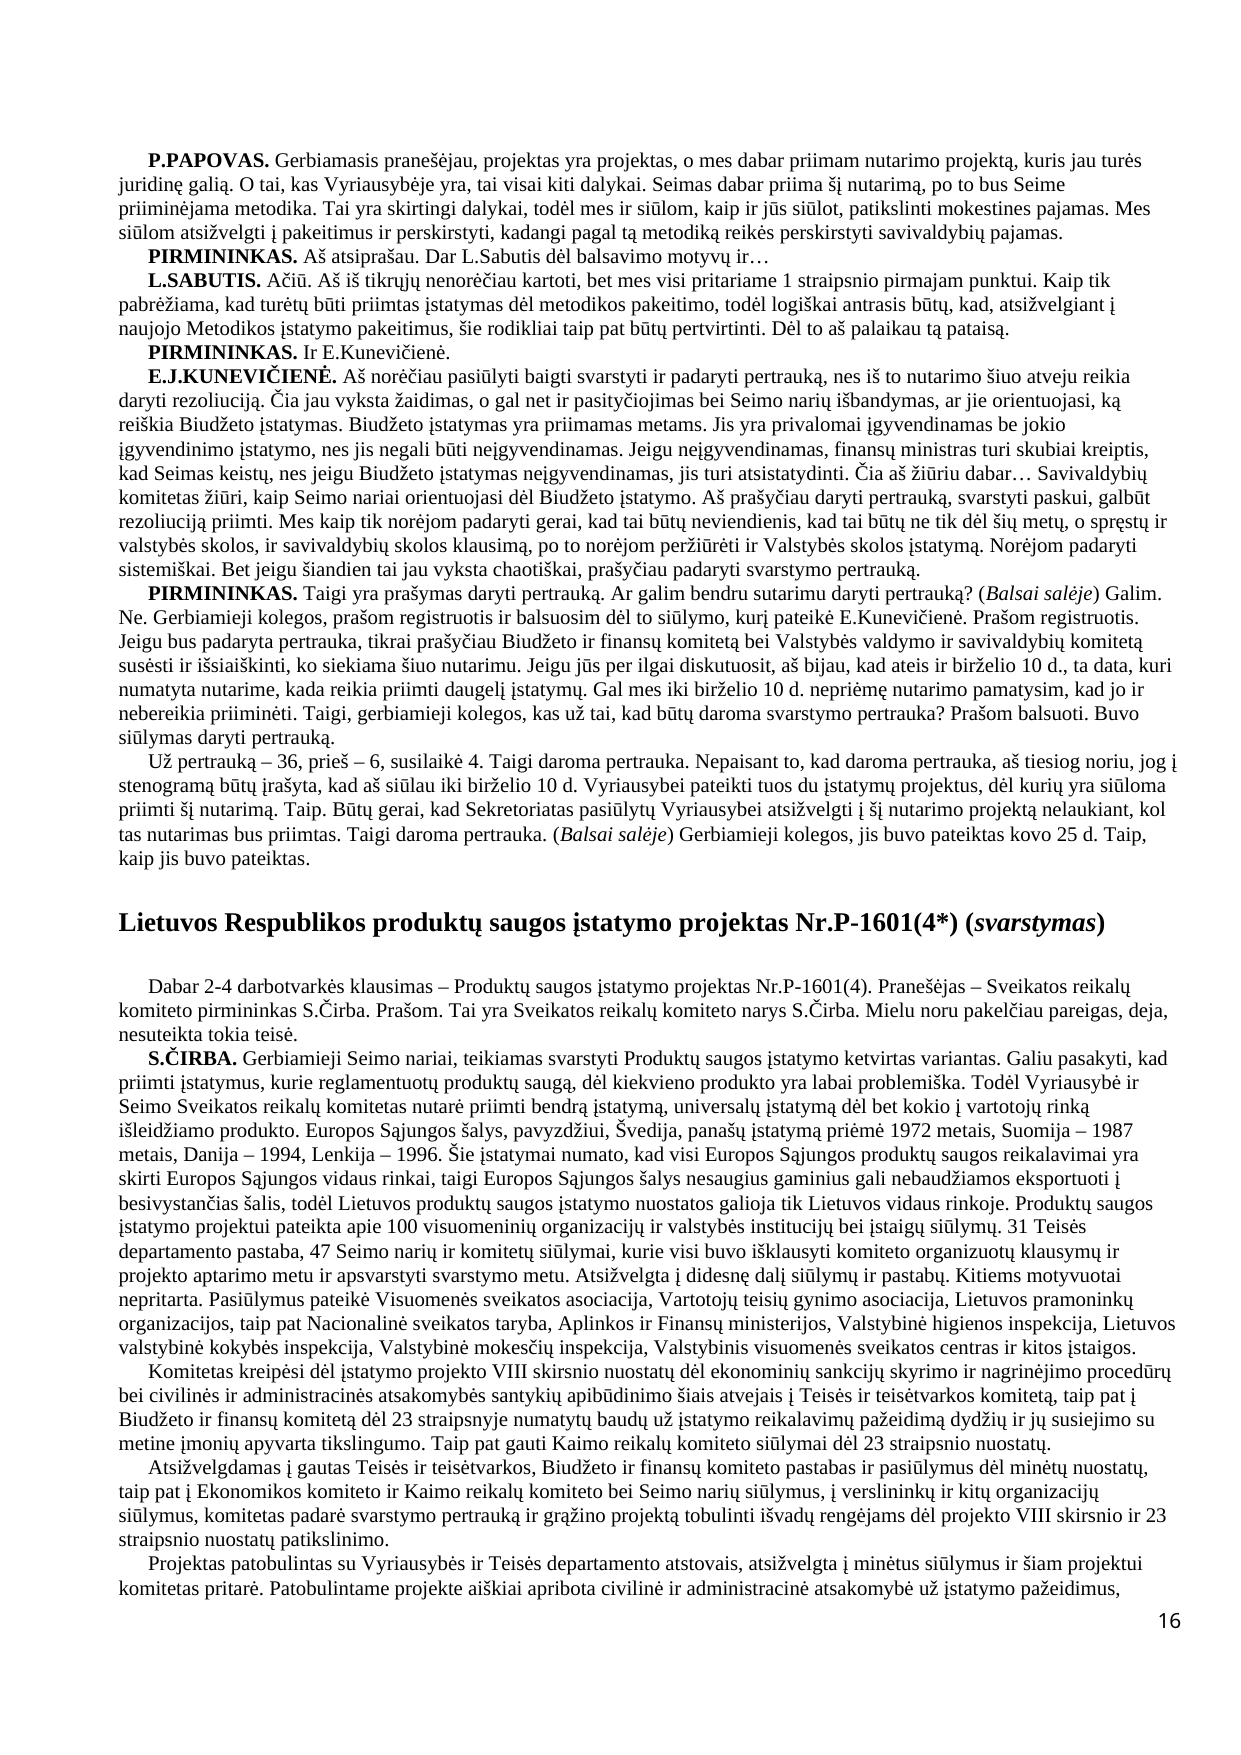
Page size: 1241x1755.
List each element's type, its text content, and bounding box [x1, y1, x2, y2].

text Už pertrauką – 36, prieš – 6, susilaikė 4. Taigi daroma pertrauka. Nepaisant to, kad daroma pertrauka, aš tiesiog noriu, jog į stenogramą būtų įrašyta, kad aš siūlau iki birželio 10 d. Vyriausybei pateikti tuos du įstatymų projektus, dėl kurių yra siūloma priimti šį nutarimą. Taip. Būtų gerai, kad Sekretoriatas pasiūlytų Vyriausybei atsižvelgti į šį nutarimo projektą nelaukiant, kol tas nutarimas bus priimtas. Taigi daroma pertrauka. (Balsai salėje) Gerbiamieji kolegos, jis buvo pateiktas kovo 25 d. Taip, kaip jis buvo pateiktas. [118, 749, 1181, 869]
text Atsižvelgdamas į gautas Teisės ir teisėtvarkos, Biudžeto ir finansų komiteto pastabas ir pasiūlymus dėl minėtų nuostatų, taip pat į Ekonomikos komiteto ir Kaimo reikalų komiteto bei Seimo narių siūlymus, į verslininkų ir kitų organizacijų siūlymus, komitetas padarė svarstymo pertrauką ir grąžino projektą tobulinti išvadų rengėjams dėl projekto VIII skirsnio ir 23 straipsnio nuostatų patikslinimo. [118, 1455, 1181, 1551]
text Komitetas kreipėsi dėl įstatymo projekto VIII skirsnio nuostatų dėl ekonominių sankcijų skyrimo ir nagrinėjimo procedūrų bei civilinės ir administracinės atsakomybės santykių apibūdinimo šiais atvejais į Teisės ir teisėtvarkos komitetą, taip pat į Biudžeto ir finansų komitetą dėl 23 straipsnyje numatytų baudų už įstatymo reikalavimų pažeidimą dydžių ir jų susiejimo su metine įmonių apyvarta tikslingumo. Taip pat gauti Kaimo reikalų komiteto siūlymai dėl 23 straipsnio nuostatų. [118, 1359, 1181, 1455]
text Dabar 2-4 darbotvarkės klausimas – Produktų saugos įstatymo projektas Nr.P-1601(4). Pranešėjas – Sveikatos reikalų komiteto pirmininkas S.Čirba. Prašom. Tai yra Sveikatos reikalų komiteto narys S.Čirba. Mielu noru pakelčiau pareigas, deja, nesuteikta tokia teisė. [118, 974, 1181, 1046]
text L.SABUTIS. Ačiū. Aš iš tikrųjų nenorėčiau kartoti, bet mes visi pritariame 1 straipsnio pirmajam punktui. Kaip tik pabrėžiama, kad turėtų būti priimtas įstatymas dėl metodikos pakeitimo, todėl logiškai antrasis būtų, kad, atsižvelgiant į naujojo Metodikos įstatymo pakeitimus, šie rodikliai taip pat būtų pertvirtinti. Dėl to aš palaikau tą pataisą. [118, 268, 1181, 340]
text PIRMININKAS. Aš atsiprašau. Dar L.Sabutis dėl balsavimo motyvų ir… [118, 244, 1181, 268]
text P.PAPOVAS. Gerbiamasis pranešėjau, projektas yra projektas, o mes dabar priimam nutarimo projektą, kuris jau turės juridinę galią. O tai, kas Vyriausybėje yra, tai visai kiti dalykai. Seimas dabar priima šį nutarimą, po to bus Seime priiminėjama metodika. Tai yra skirtingi dalykai, todėl mes ir siūlom, kaip ir jūs siūlot, patikslinti mokestines pajamas. Mes siūlom atsižvelgti į pakeitimus ir perskirstyti, kadangi pagal tą metodiką reikės perskirstyti savivaldybių pajamas. [118, 148, 1181, 244]
text E.J.KUNEVIČIENĖ. Aš norėčiau pasiūlyti baigti svarstyti ir padaryti pertrauką, nes iš to nutarimo šiuo atveju reikia daryti rezoliuciją. Čia jau vyksta žaidimas, o gal net ir pasityčiojimas bei Seimo narių išbandymas, ar jie orientuojasi, ką reiškia Biudžeto įstatymas. Biudžeto įstatymas yra priimamas metams. Jis yra privalomai įgyvendinamas be jokio įgyvendinimo įstatymo, nes jis negali būti neįgyvendinamas. Jeigu neįgyvendinamas, finansų ministras turi skubiai kreiptis, kad Seimas keistų, nes jeigu Biudžeto įstatymas neįgyvendinamas, jis turi atsistatydinti. Čia aš žiūriu dabar… Savivaldybių komitetas žiūri, kaip Seimo nariai orientuojasi dėl Biudžeto įstatymo. Aš prašyčiau daryti pertrauką, svarstyti paskui, galbūt rezoliuciją priimti. Mes kaip tik norėjom padaryti gerai, kad tai būtų neviendienis, kad tai būtų ne tik dėl šių metų, o spręstų ir valstybės skolos, ir savivaldybių skolos klausimą, po to norėjom peržiūrėti ir Valstybės skolos įstatymą. Norėjom padaryti sistemiškai. Bet jeigu šiandien tai jau vyksta chaotiškai, prašyčiau padaryti svarstymo pertrauką. [118, 364, 1181, 581]
text PIRMININKAS. Ir E.Kunevičienė. [118, 340, 1181, 364]
text PIRMININKAS. Taigi yra prašymas daryti pertrauką. Ar galim bendru sutarimu daryti pertrauką? (Balsai salėje) Galim. Ne. Gerbiamieji kolegos, prašom registruotis ir balsuosim dėl to siūlymo, kurį pateikė E.Kunevičienė. Prašom registruotis. Jeigu bus padaryta pertrauka, tikrai prašyčiau Biudžeto ir finansų komitetą bei Valstybės valdymo ir savivaldybių komitetą susėsti ir išsiaiškinti, ko siekiama šiuo nutarimu. Jeigu jūs per ilgai diskutuosit, aš bijau, kad ateis ir birželio 10 d., ta data, kuri numatyta nutarime, kada reikia priimti daugelį įstatymų. Gal mes iki birželio 10 d. nepriėmę nutarimo pamatysim, kad jo ir nebereikia priiminėti. Taigi, gerbiamieji kolegos, kas už tai, kad būtų daroma svarstymo pertrauka? Prašom balsuoti. Buvo siūlymas daryti pertrauką. [118, 581, 1181, 749]
text Projektas patobulintas su Vyriausybės ir Teisės departamento atstovais, atsižvelgta į minėtus siūlymus ir šiam projektui komitetas pritarė. Patobulintame projekte aiškiai apribota civilinė ir administracinė atsakomybė už įstatymo pažeidimus, [118, 1551, 1181, 1599]
text S.ČIRBA. Gerbiamieji Seimo nariai, teikiamas svarstyti Produktų saugos įstatymo ketvirtas variantas. Galiu pasakyti, kad priimti įstatymus, kurie reglamentuotų produktų saugą, dėl kiekvieno produkto yra labai problemiška. Todėl Vyriausybė ir Seimo Sveikatos reikalų komitetas nutarė priimti bendrą įstatymą, universalų įstatymą dėl bet kokio į vartotojų rinką išleidžiamo produkto. Europos Sąjungos šalys, pavyzdžiui, Švedija, panašų įstatymą priėmė 1972 metais, Suomija – 1987 metais, Danija – 1994, Lenkija – 1996. Šie įstatymai numato, kad visi Europos Sąjungos produktų saugos reikalavimai yra skirti Europos Sąjungos vidaus rinkai, taigi Europos Sąjungos šalys nesaugius gaminius gali nebaudžiamos eksportuoti į besivystančias šalis, todėl Lietuvos produktų saugos įstatymo nuostatos galioja tik Lietuvos vidaus rinkoje. Produktų saugos įstatymo projektui pateikta apie 100 visuomeninių organizacijų ir valstybės institucijų bei įstaigų siūlymų. 31 Teisės departamento pastaba, 47 Seimo narių ir komitetų siūlymai, kurie visi buvo išklausyti komiteto organizuotų klausymų ir projekto aptarimo metu ir apsvarstyti svarstymo metu. Atsižvelgta į didesnę dalį siūlymų ir pastabų. Kitiems motyvuotai nepritarta. Pasiūlymus pateikė Visuomenės sveikatos asociacija, Vartotojų teisių gynimo asociacija, Lietuvos pramoninkų organizacijos, taip pat Nacionalinė sveikatos taryba, Aplinkos ir Finansų ministerijos, Valstybinė higienos inspekcija, Lietuvos valstybinė kokybės inspekcija, Valstybinė mokesčių inspekcija, Valstybinis visuomenės sveikatos centras ir kitos įstaigos. [118, 1046, 1181, 1359]
text Lietuvos Respublikos produktų saugos įstatymo projektas Nr.P-1601(4*) (svarstymas) [118, 906, 1181, 937]
